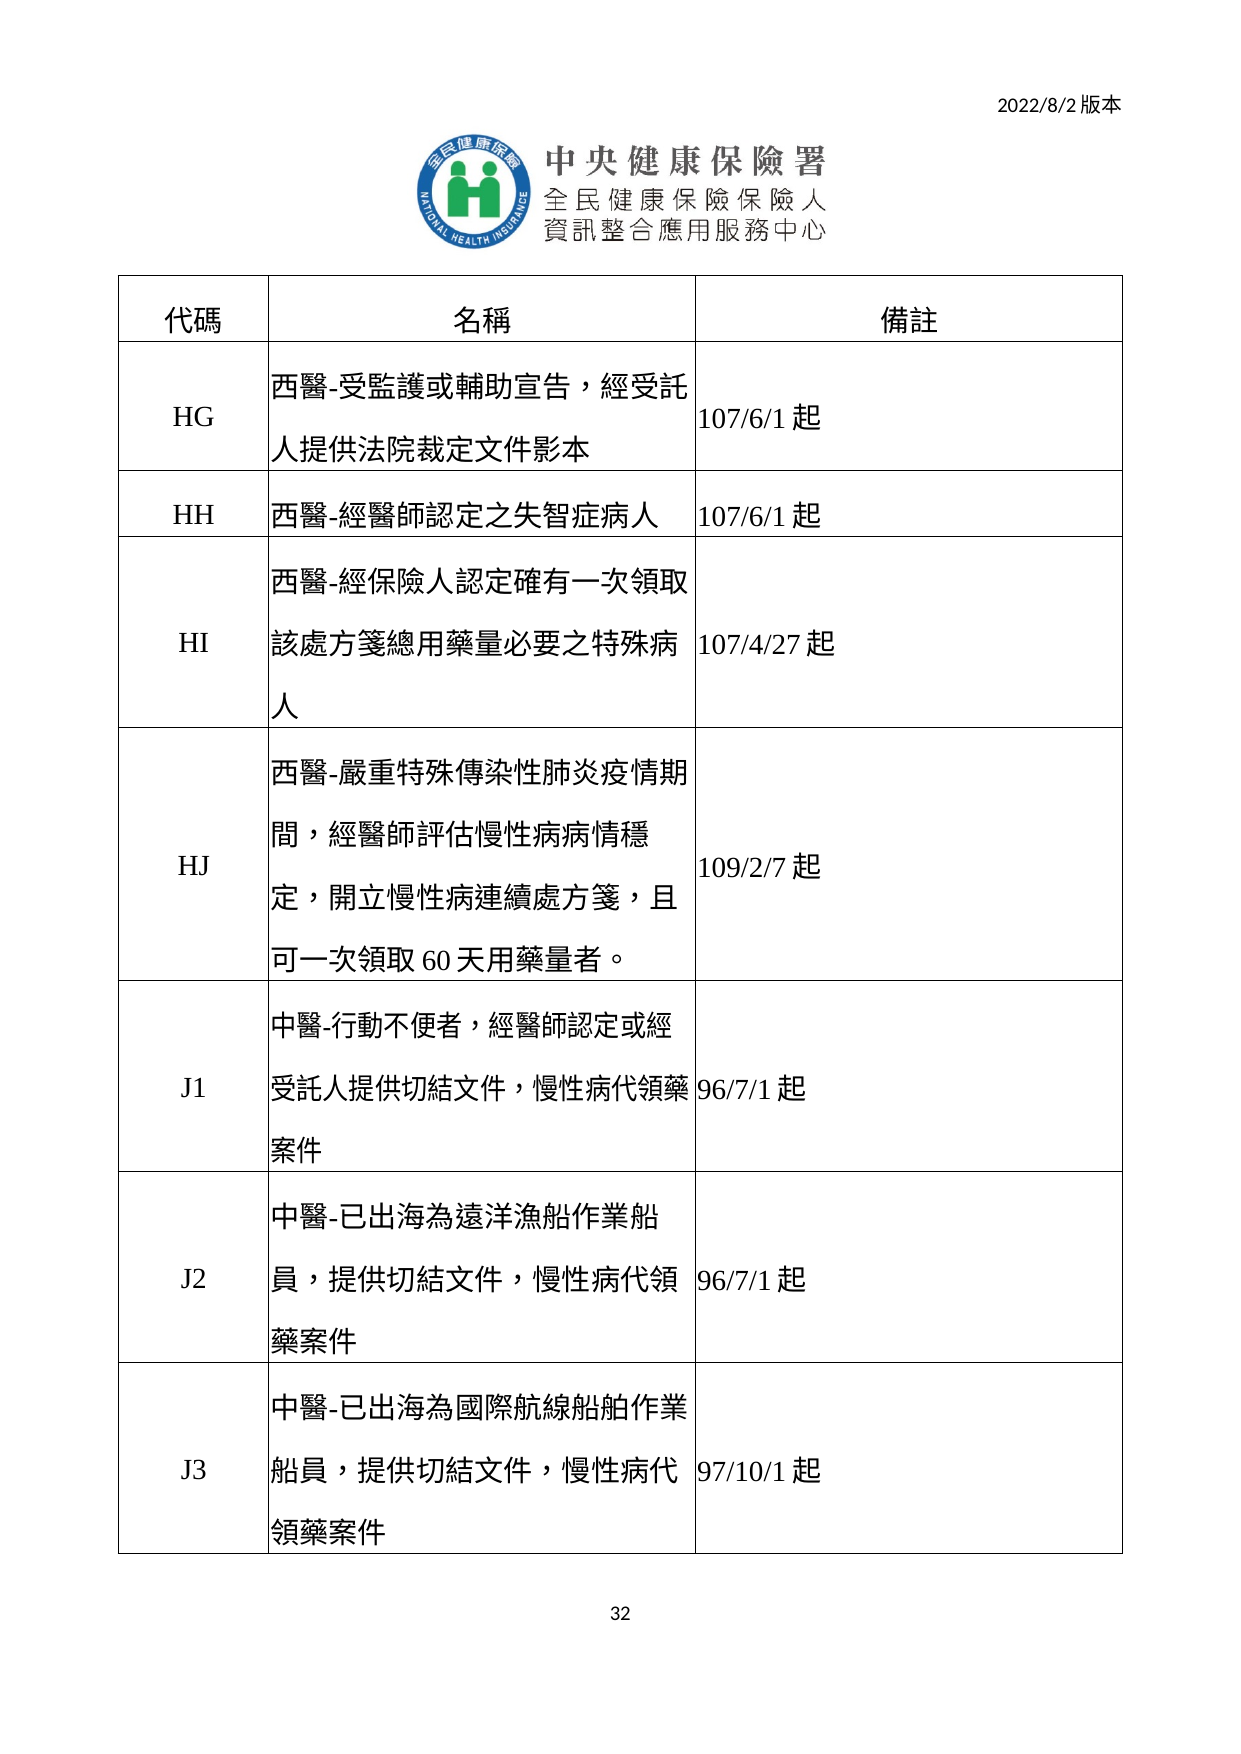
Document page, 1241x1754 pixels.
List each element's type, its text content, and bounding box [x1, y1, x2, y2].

table_cell 109/2/7起 [696, 728, 1122, 980]
table_cell 96/7/1起 [696, 1172, 1122, 1362]
table_cell 西醫-經保險人認定確有一次領取該處方箋總用藥量必要之特殊病人 [269, 537, 695, 727]
table_cell 西醫-嚴重特殊傳染性肺炎疫情期間，經醫師評估慢性病病情穩定，開立慢性病連續處方箋，且可一次領取60天用藥量者。 [269, 728, 695, 980]
table_cell 107/4/27起 [696, 537, 1122, 727]
table_cell J3 [119, 1363, 268, 1553]
table_header 備註 [696, 276, 1122, 341]
table_cell 西醫-受監護或輔助宣告，經受託人提供法院裁定文件影本 [269, 342, 695, 469]
table_header 名稱 [269, 276, 695, 341]
table_cell HH [119, 471, 268, 536]
table_cell 中醫-已出海為遠洋漁船作業船員，提供切結文件，慢性病代領藥案件 [269, 1172, 695, 1362]
table_cell HG [119, 342, 268, 469]
table_cell 97/10/1起 [696, 1363, 1122, 1553]
table_cell 中醫-行動不便者，經醫師認定或經受託人提供切結文件，慢性病代領藥案件 [269, 981, 695, 1171]
table_cell J2 [119, 1172, 268, 1362]
table_header 代碼 [119, 276, 268, 341]
table_cell 西醫-經醫師認定之失智症病人 [269, 471, 695, 536]
table_cell 96/7/1起 [696, 981, 1122, 1171]
table_cell 107/6/1起 [696, 471, 1122, 536]
table_cell 107/6/1起 [696, 342, 1122, 469]
table_cell HJ [119, 728, 268, 980]
table_cell J1 [119, 981, 268, 1171]
table_cell 中醫-已出海為國際航線船舶作業船員，提供切結文件，慢性病代領藥案件 [269, 1363, 695, 1553]
table_cell HI [119, 537, 268, 727]
